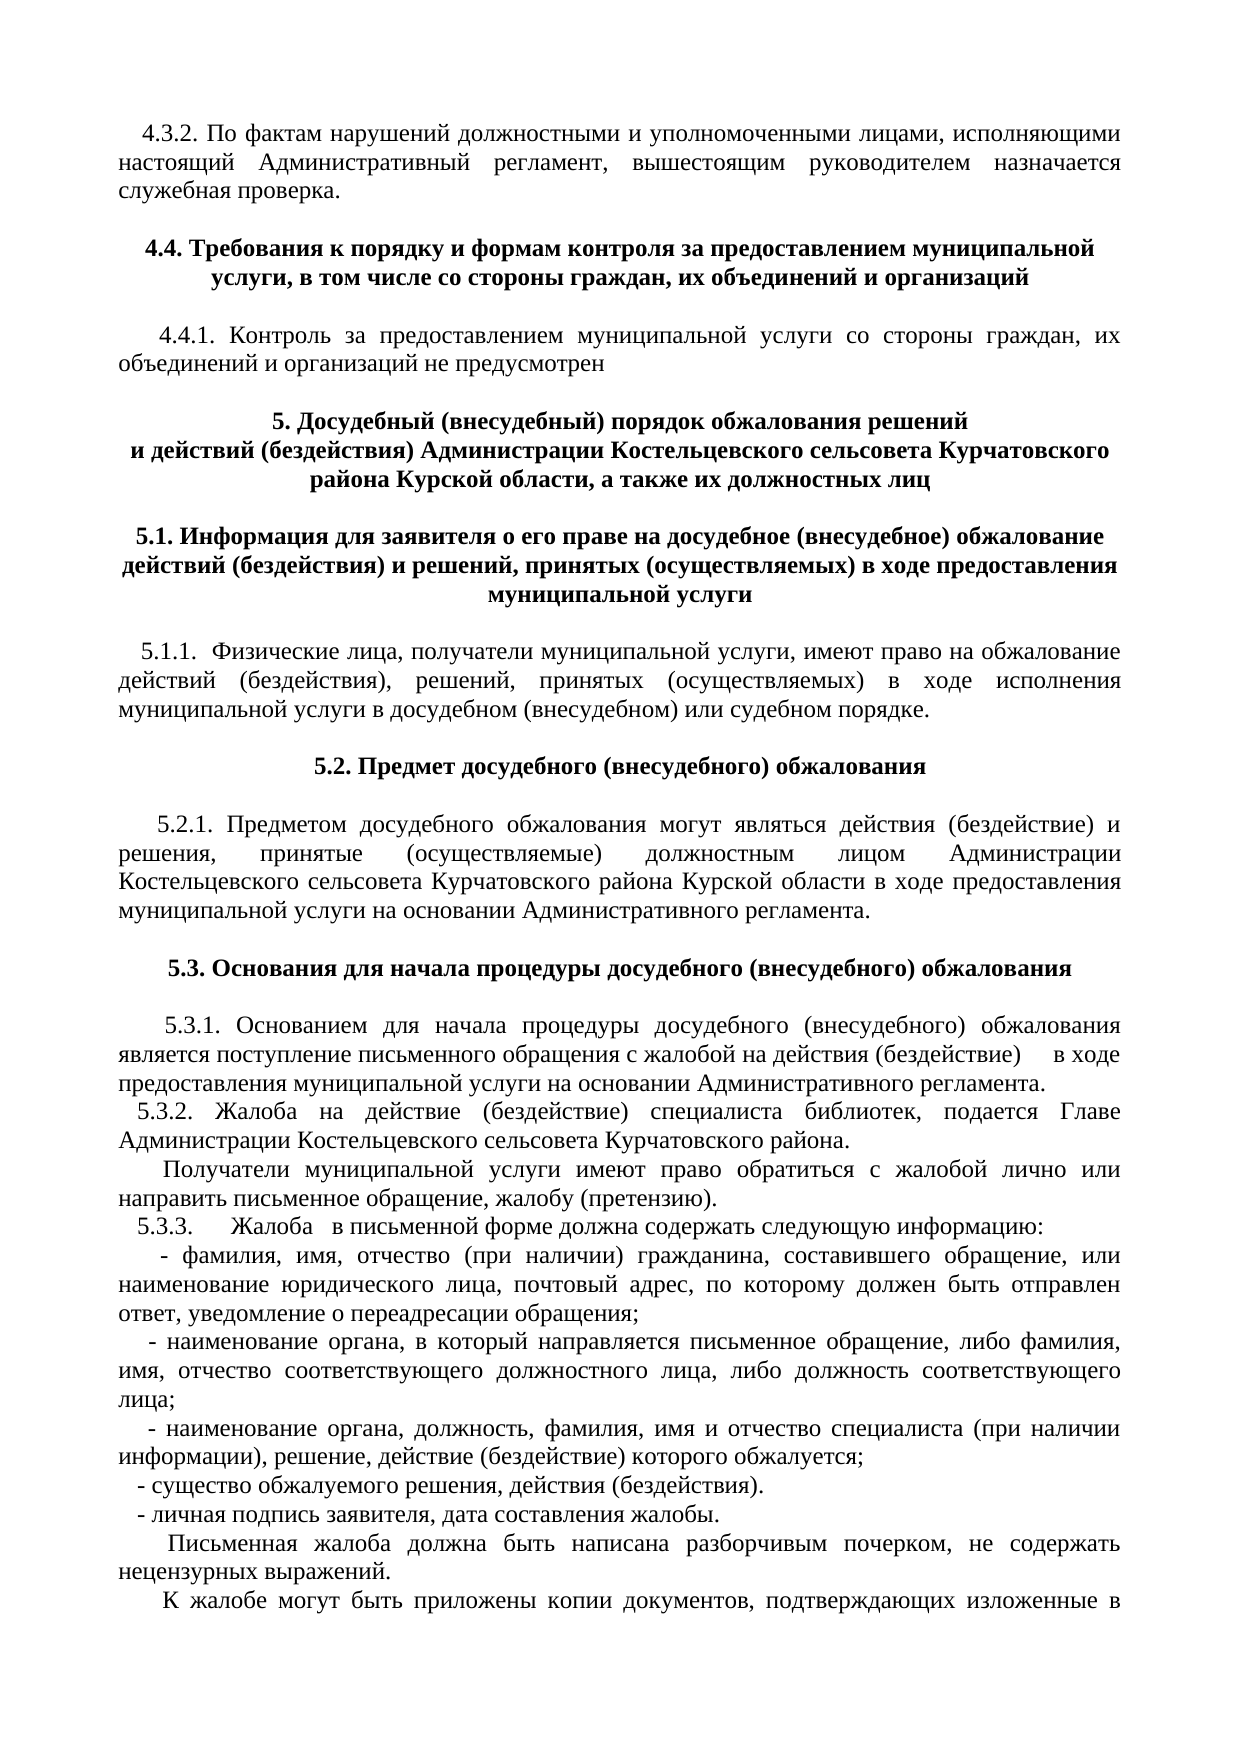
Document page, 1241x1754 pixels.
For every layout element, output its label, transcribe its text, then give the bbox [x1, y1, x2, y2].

text 5.1.1. Физические лица, получатели муниципальной услуги, имеют право на обжалование действий (бездействия), решений, принятых (осуществляемых) в ходе исполнения муниципальной услуги в досудебном (внесудебном) или судебном порядке. [118, 636, 1122, 723]
text - существо обжалуемого решения, действия (бездействия). [118, 1470, 1122, 1499]
text 5. Досудебный (внесудебный) порядок обжалования решений [118, 406, 1122, 435]
text 5.3.3. Жалоба в письменной форме должна содержать следующую информацию: [118, 1211, 1122, 1240]
text 4.4. Требования к порядку и формам контроля за предоставлением муниципальной услуги, в том числе со стороны граждан, их объединений и организаций [118, 233, 1122, 291]
text - личная подпись заявителя, дата составления жалобы. [118, 1499, 1122, 1528]
text и действий (бездействия) Администрации Костельцевского сельсовета Курчатовского района Курской области, а также их должностных лиц [118, 435, 1122, 493]
text 5.3.1. Основанием для начала процедуры досудебного (внесудебного) обжалования является поступление письменного обращения с жалобой на действия (бездействие) в ходе предоставления муниципальной услуги на основании Административного регламента. [118, 1010, 1122, 1096]
text 5.3.2. Жалоба на действие (бездействие) специалиста библиотек, подается Главе Администрации Костельцевского сельсовета Курчатовского района. [118, 1096, 1122, 1154]
text 5.2. Предмет досудебного (внесудебного) обжалования [118, 751, 1122, 780]
text 4.3.2. По фактам нарушений должностными и уполномоченными лицами, исполняющими настоящий Административный регламент, вышестоящим руководителем назначается служебная проверка. [118, 118, 1122, 204]
text 4.4.1. Контроль за предоставлением муниципальной услуги со стороны граждан, их объединений и организаций не предусмотрен [118, 320, 1122, 377]
text - фамилия, имя, отчество (при наличии) гражданина, составившего обращение, или наименование юридического лица, почтовый адрес, по которому должен быть отправлен ответ, уведомление о переадресации обращения; [118, 1240, 1122, 1326]
text - наименование органа, должность, фамилия, имя и отчество специалиста (при наличии информации), решение, действие (бездействие) которого обжалуется; [118, 1413, 1122, 1470]
text 5.1. Информация для заявителя о его праве на досудебное (внесудебное) обжалование действий (бездействия) и решений, принятых (осуществляемых) в ходе предоставления муниципальной услуги [118, 521, 1122, 608]
text Письменная жалоба должна быть написана разборчивым почерком, не содержать нецензурных выражений. [118, 1528, 1122, 1585]
text К жалобе могут быть приложены копии документов, подтверждающих изложенные в [118, 1585, 1122, 1614]
text Получатели муниципальной услуги имеют право обратиться с жалобой лично или направить письменное обращение, жалобу (претензию). [118, 1154, 1122, 1211]
text 5.3. Основания для начала процедуры досудебного (внесудебного) обжалования [118, 953, 1122, 981]
text 5.2.1. Предметом досудебного обжалования могут являться действия (бездействие) и решения, принятые (осуществляемые) должностным лицом Администрации Костельцевского сельсовета Курчатовского района Курской области в ходе предоставления муниципальной услуги на основании Административного регламента. [118, 809, 1122, 924]
text - наименование органа, в который направляется письменное обращение, либо фамилия, имя, отчество соответствующего должностного лица, либо должность соответствующего лица; [118, 1326, 1122, 1413]
